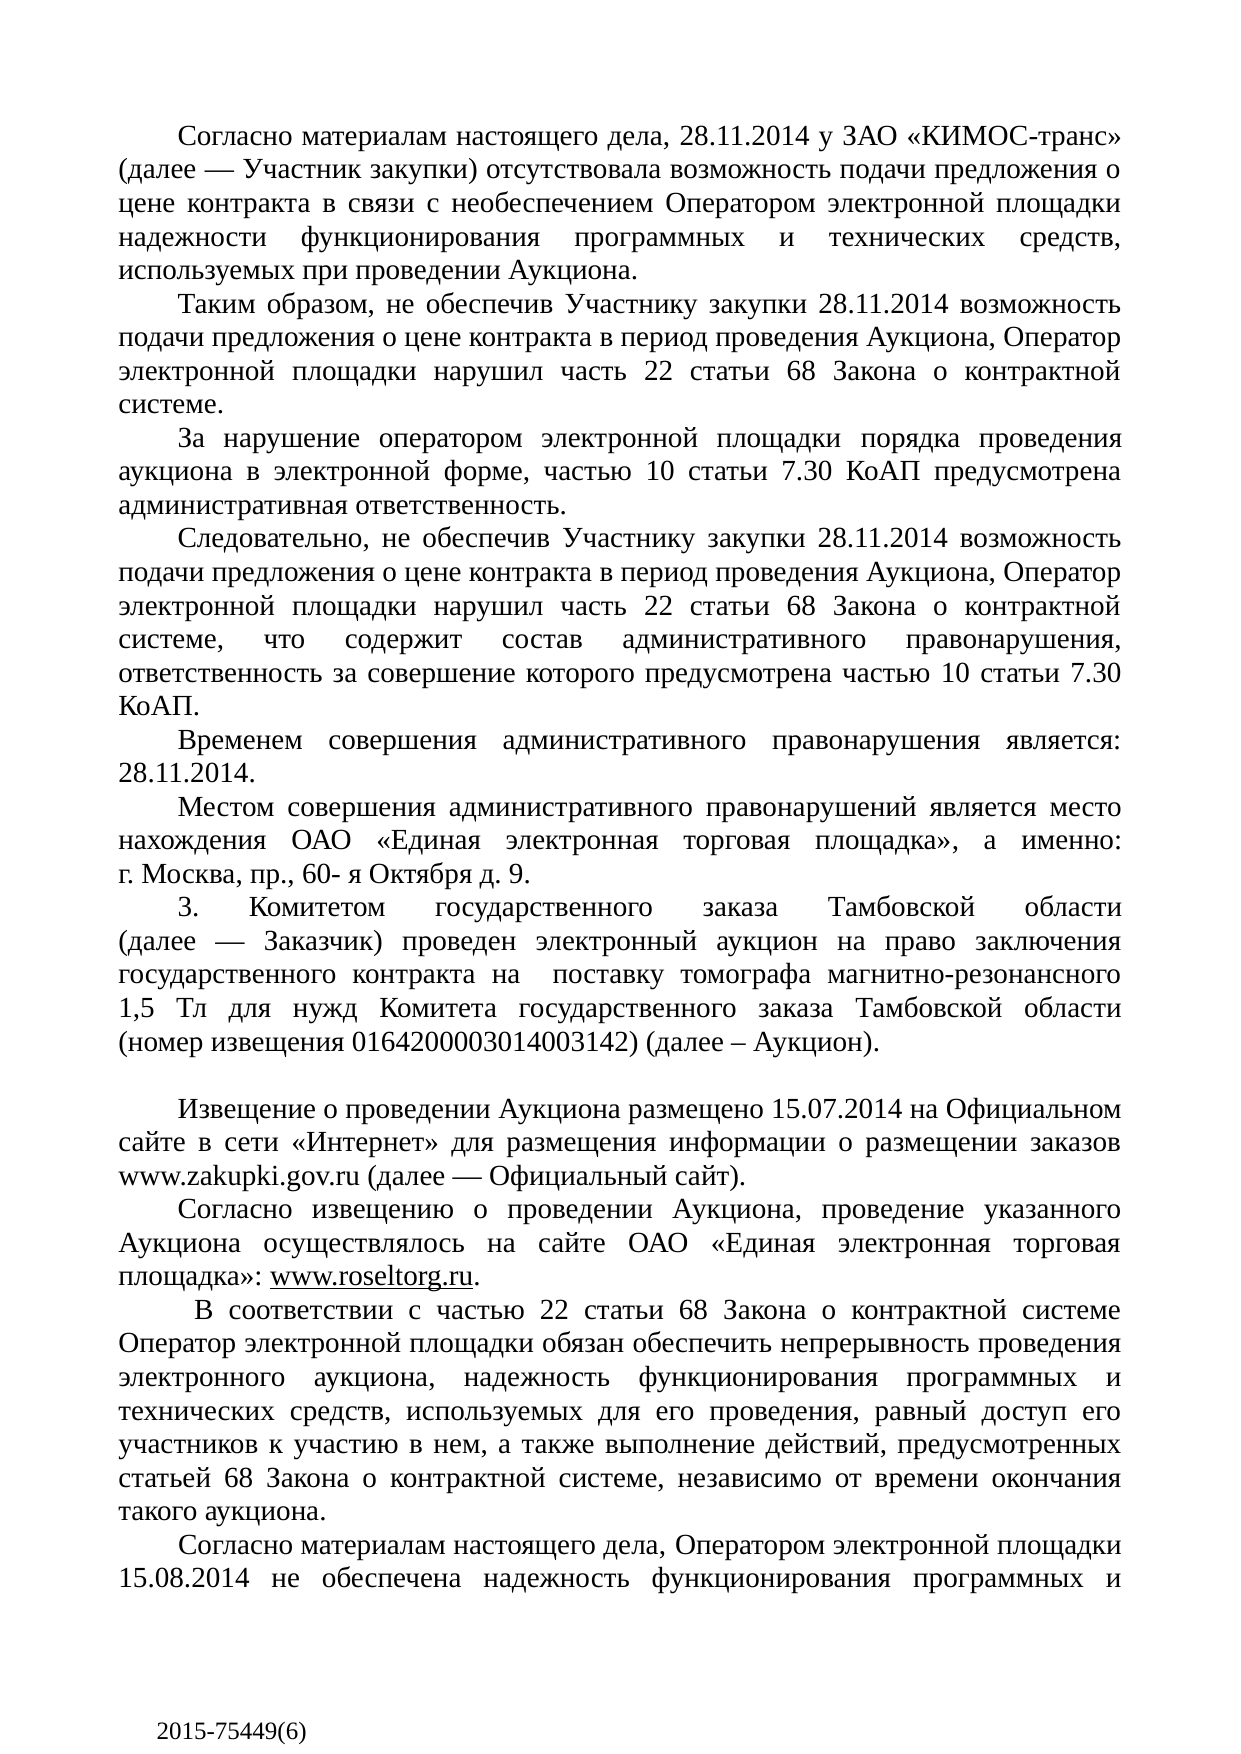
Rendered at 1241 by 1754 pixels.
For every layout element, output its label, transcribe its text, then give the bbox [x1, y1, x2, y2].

text Согласно материалам настоящего дела, Оператором электронной площадки 15.08.2014 не обеспечена надежность функционирования программных и [118, 1527, 1122, 1594]
text 3. Комитетом государственного заказа Тамбовской области (далее — Заказчик) проведен электронный аукцион на право заключения государственного контракта на поставку томографа магнитно-резонансного 1,5 Тл для нужд Комитета государственного заказа Тамбовской области (номер извещения 0164200003014003142) (далее – Аукцион). [118, 889, 1122, 1057]
text Извещение о проведении Аукциона размещено 15.07.2014 на Официальном сайте в сети «Интернет» для размещения информации о размещении заказов www.zakupki.gov.ru (далее — Официальный сайт). [118, 1091, 1122, 1191]
text Согласно извещению о проведении Аукциона, проведение указанного Аукциона осуществлялось на сайте ОАО «Единая электронная торговая площадка»: www.roseltorg.ru. [118, 1191, 1122, 1292]
text Местом совершения административного правонарушений является место нахождения ОАО «Единая электронная торговая площадка», а именно: г. Москва, пр., 60- я Октября д. 9. [118, 789, 1122, 889]
text Следовательно, не обеспечив Участнику закупки 28.11.2014 возможность подачи предложения о цене контракта в период проведения Аукциона, Оператор электронной площадки нарушил часть 22 статьи 68 Закона о контрактной системе, что содержит состав административного правонарушения, ответственность за совершение которого предусмотрена частью 10 статьи 7.30 КоАП. [118, 521, 1122, 722]
text Временем совершения административного правонарушения является: 28.11.2014. [118, 722, 1122, 789]
text Согласно материалам настоящего дела, 28.11.2014 у ЗАО «КИМОС-транс» (далее — Участник закупки) отсутствовала возможность подачи предложения о цене контракта в связи с необеспечением Оператором электронной площадки надежности функционирования программных и технических средств, используемых при проведении Аукциона. [118, 118, 1122, 286]
text Таким образом, не обеспечив Участнику закупки 28.11.2014 возможность подачи предложения о цене контракта в период проведения Аукциона, Оператор электронной площадки нарушил часть 22 статьи 68 Закона о контрактной системе. [118, 286, 1122, 420]
text За нарушение оператором электронной площадки порядка проведения аукциона в электронной форме, частью 10 статьи 7.30 КоАП предусмотрена административная ответственность. [118, 420, 1122, 521]
text В соответствии с частью 22 статьи 68 Закона о контрактной системе Оператор электронной площадки обязан обеспечить непрерывность проведения электронного аукциона, надежность функционирования программных и технических средств, используемых для его проведения, равный доступ его участников к участию в нем, а также выполнение действий, предусмотренных статьей 68 Закона о контрактной системе, независимо от времени окончания такого аукциона. [118, 1292, 1122, 1527]
